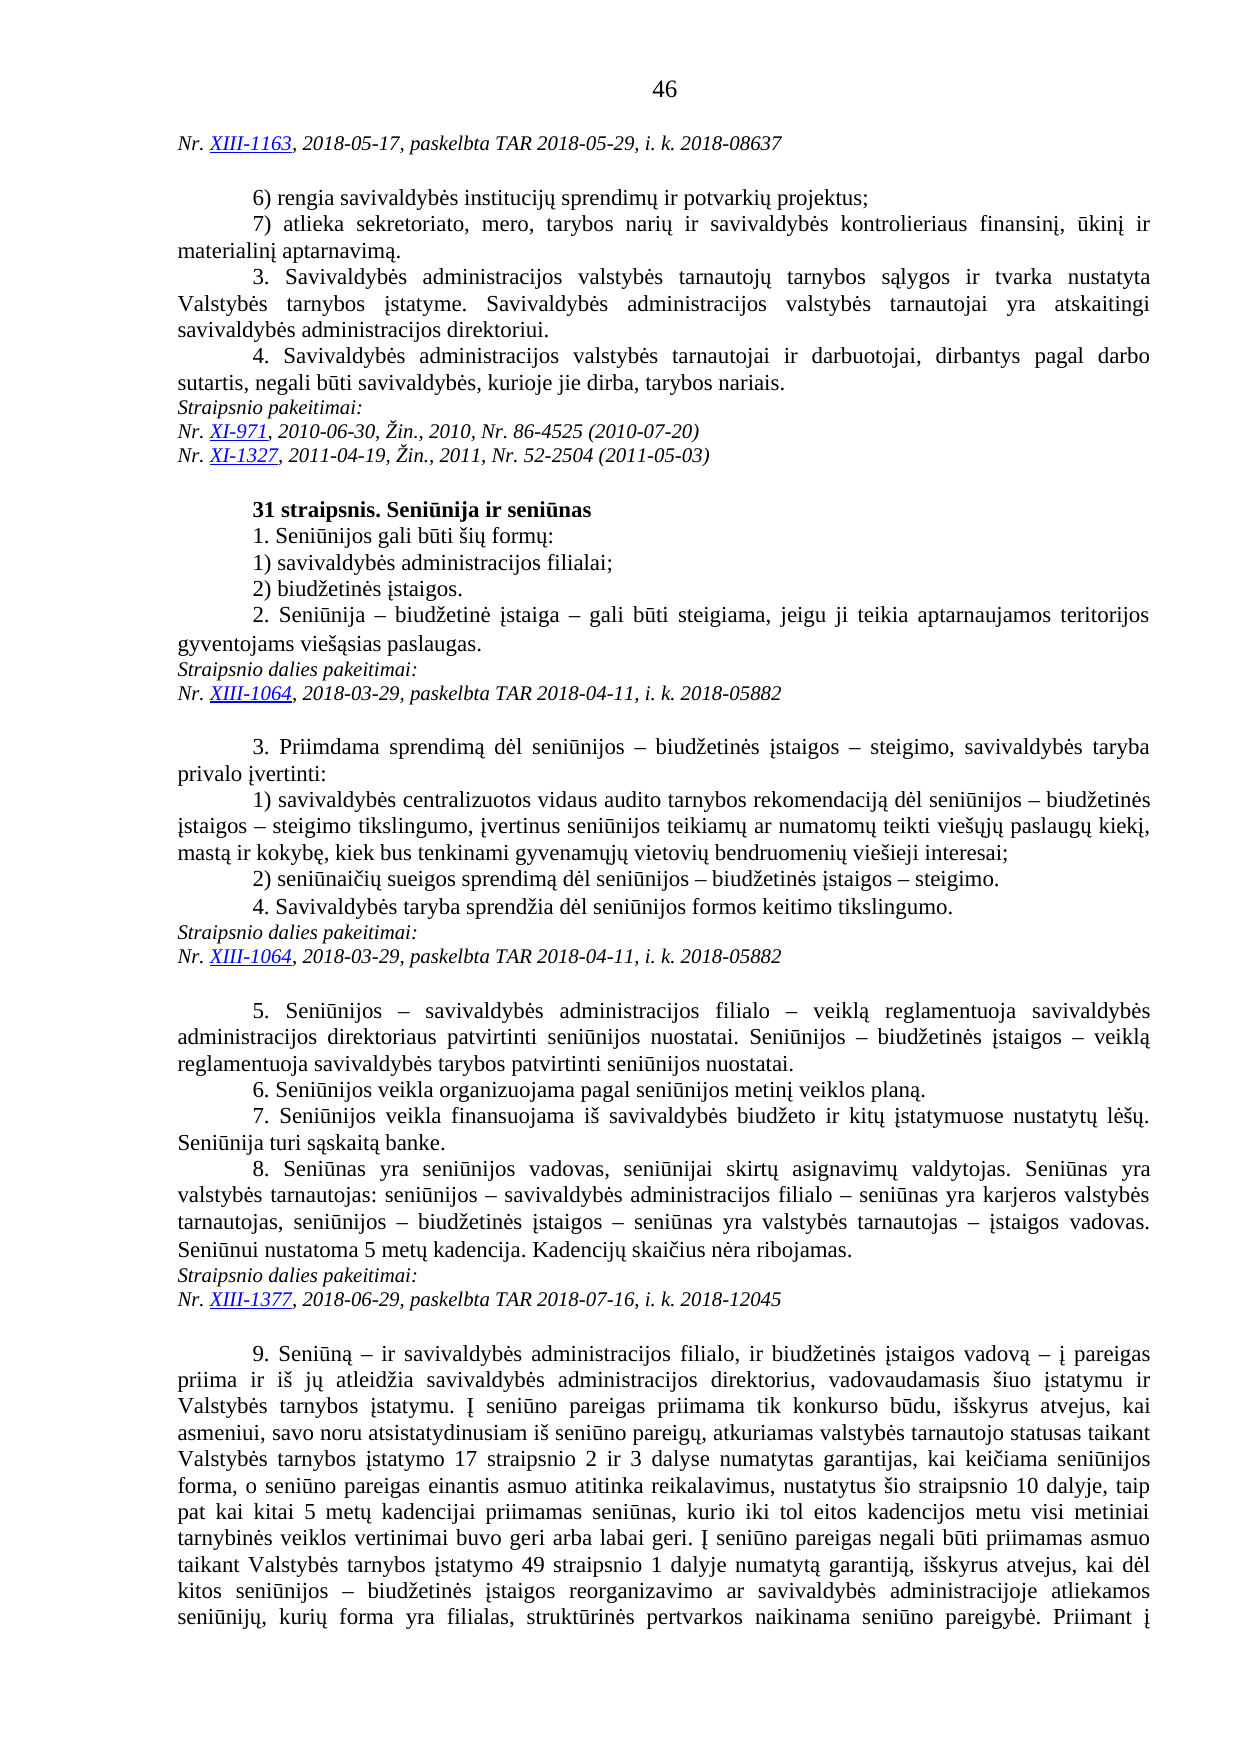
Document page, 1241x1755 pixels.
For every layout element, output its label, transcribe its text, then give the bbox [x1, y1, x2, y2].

text Straipsnio dalies pakeitimai: [177, 920, 1152, 944]
text 4. Savivaldybės taryba sprendžia dėl seniūnijos formos keitimo tikslingumo. [177, 891, 1152, 920]
text Nr. XIII-1163, 2018-05-17, paskelbta TAR 2018-05-29, i. k. 2018-08637 [177, 131, 1152, 155]
text 7. Seniūnijos veikla finansuojama iš savivaldybės biudžeto ir kitų įstatymuose nustatytų lėšų. Seniūnija turi sąskaitą banke. [177, 1102, 1152, 1155]
text Straipsnio dalies pakeitimai: [177, 656, 1152, 681]
text 1. Seniūnijos gali būti šių formų: [177, 522, 1152, 549]
text 1) savivaldybės administracijos filialai; [177, 549, 1152, 575]
text Nr. XI-1327, 2011-04-19, Žin., 2011, Nr. 52-2504 (2011-05-03) [177, 443, 1152, 467]
text 2) biudžetinės įstaigos. [177, 575, 1152, 601]
text 1) savivaldybės centralizuotos vidaus audito tarnybos rekomendaciją dėl seniūnijos – biudžetinės įstaigos – steigimo tikslingumo, įvertinus seniūnijos teikiamų ar numatomų teikti viešųjų paslaugų kiekį, mastą ir kokybę, kiek bus tenkinami gyvenamųjų vietovių bendruomenių viešieji interesai; [177, 786, 1152, 865]
text Nr. XIII-1064, 2018-03-29, paskelbta TAR 2018-04-11, i. k. 2018-05882 [177, 681, 1152, 704]
text Straipsnio pakeitimai: [177, 395, 1152, 419]
text Nr. XI-971, 2010-06-30, Žin., 2010, Nr. 86-4525 (2010-07-20) [177, 419, 1152, 443]
text 4. Savivaldybės administracijos valstybės tarnautojai ir darbuotojai, dirbantys pagal darbo sutartis, negali būti savivaldybės, kurioje jie dirba, tarybos nariais. [177, 342, 1152, 395]
text Straipsnio dalies pakeitimai: [177, 1263, 1152, 1287]
text 31 straipsnis. Seniūnija ir seniūnas [177, 496, 1152, 522]
text 2) seniūnaičių sueigos sprendimą dėl seniūnijos – biudžetinės įstaigos – steigimo. [177, 865, 1152, 891]
text 6. Seniūnijos veikla organizuojama pagal seniūnijos metinį veiklos planą. [177, 1076, 1152, 1102]
text 6) rengia savivaldybės institucijų sprendimų ir potvarkių projektus; [177, 184, 1152, 211]
text Nr. XIII-1377, 2018-06-29, paskelbta TAR 2018-07-16, i. k. 2018-12045 [177, 1287, 1152, 1311]
text 9. Seniūną – ir savivaldybės administracijos filialo, ir biudžetinės įstaigos vadovą – į pareigas priima ir iš jų atleidžia savivaldybės administracijos direktorius, vadovaudamasis šiuo įstatymu ir Valstybės tarnybos įstatymu. Į seniūno pareigas priimama tik konkurso būdu, išskyrus atvejus, kai asmeniui, savo noru atsistatydinusiam iš seniūno pareigų, atkuriamas valstybės tarnautojo statusas taikant Valstybės tarnybos įstatymo 17 straipsnio 2 ir 3 dalyse numatytas garantijas, kai keičiama seniūnijos forma, o seniūno pareigas einantis asmuo atitinka reikalavimus, nustatytus šio straipsnio 10 dalyje, taip pat kai kitai 5 metų kadencijai priimamas seniūnas, kurio iki tol eitos kadencijos metu visi metiniai tarnybinės veiklos vertinimai buvo geri arba labai geri. Į seniūno pareigas negali būti priimamas asmuo taikant Valstybės tarnybos įstatymo 49 straipsnio 1 dalyje numatytą garantiją, išskyrus atvejus, kai dėl kitos seniūnijos – biudžetinės įstaigos reorganizavimo ar savivaldybės administracijoje atliekamos seniūnijų, kurių forma yra filialas, struktūrinės pertvarkos naikinama seniūno pareigybė. Priimant į [177, 1340, 1152, 1630]
text 8. Seniūnas yra seniūnijos vadovas, seniūnijai skirtų asignavimų valdytojas. Seniūnas yra valstybės tarnautojas: seniūnijos – savivaldybės administracijos filialo – seniūnas yra karjeros valstybės tarnautojas, seniūnijos – biudžetinės įstaigos – seniūnas yra valstybės tarnautojas – įstaigos vadovas. Seniūnui nustatoma 5 metų kadencija. Kadencijų skaičius nėra ribojamas. [177, 1155, 1152, 1263]
text Nr. XIII-1064, 2018-03-29, paskelbta TAR 2018-04-11, i. k. 2018-05882 [177, 944, 1152, 968]
text 5. Seniūnijos – savivaldybės administracijos filialo – veiklą reglamentuoja savivaldybės administracijos direktoriaus patvirtinti seniūnijos nuostatai. Seniūnijos – biudžetinės įstaigos – veiklą reglamentuoja savivaldybės tarybos patvirtinti seniūnijos nuostatai. [177, 997, 1152, 1076]
text 3. Priimdama sprendimą dėl seniūnijos – biudžetinės įstaigos – steigimo, savivaldybės taryba privalo įvertinti: [177, 733, 1152, 786]
text 2. Seniūnija – biudžetinė įstaiga – gali būti steigiama, jeigu ji teikia aptarnaujamos teritorijos gyventojams viešąsias paslaugas. [177, 601, 1152, 656]
text 3. Savivaldybės administracijos valstybės tarnautojų tarnybos sąlygos ir tvarka nustatyta Valstybės tarnybos įstatyme. Savivaldybės administracijos valstybės tarnautojai yra atskaitingi savivaldybės administracijos direktoriui. [177, 263, 1152, 342]
text 7) atlieka sekretoriato, mero, tarybos narių ir savivaldybės kontrolieriaus finansinį, ūkinį ir materialinį aptarnavimą. [177, 211, 1152, 263]
